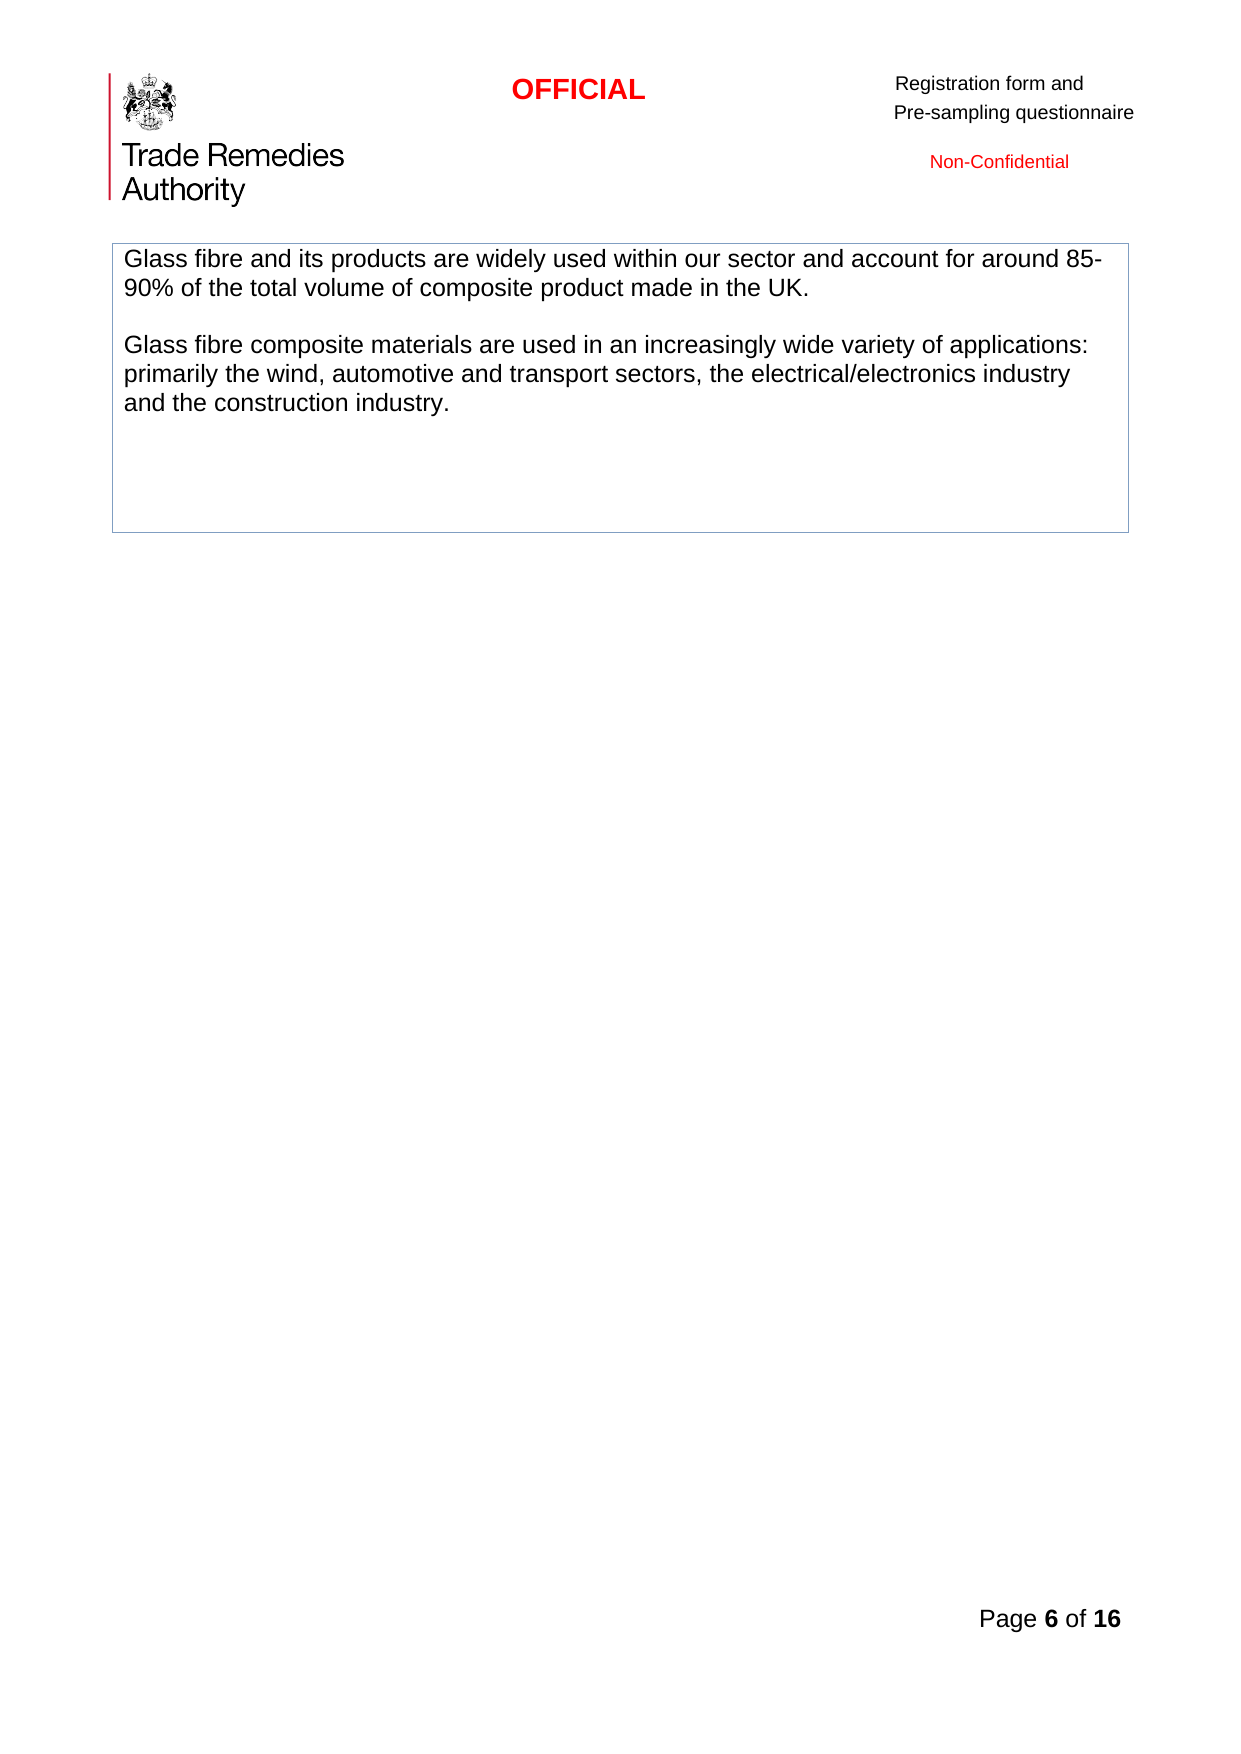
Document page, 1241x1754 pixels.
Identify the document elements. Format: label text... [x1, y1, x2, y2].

table_header Glass fibre and its products are widely used within our sector and account for around 85-90% of the total volume of composite product made in the UK. Glass fibre composite materials are used in an increasingly wide variety of applications: primarily the wind, automotive and transport sectors, the electrical/electronics industry and the construction industry. [113, 244, 1128, 532]
